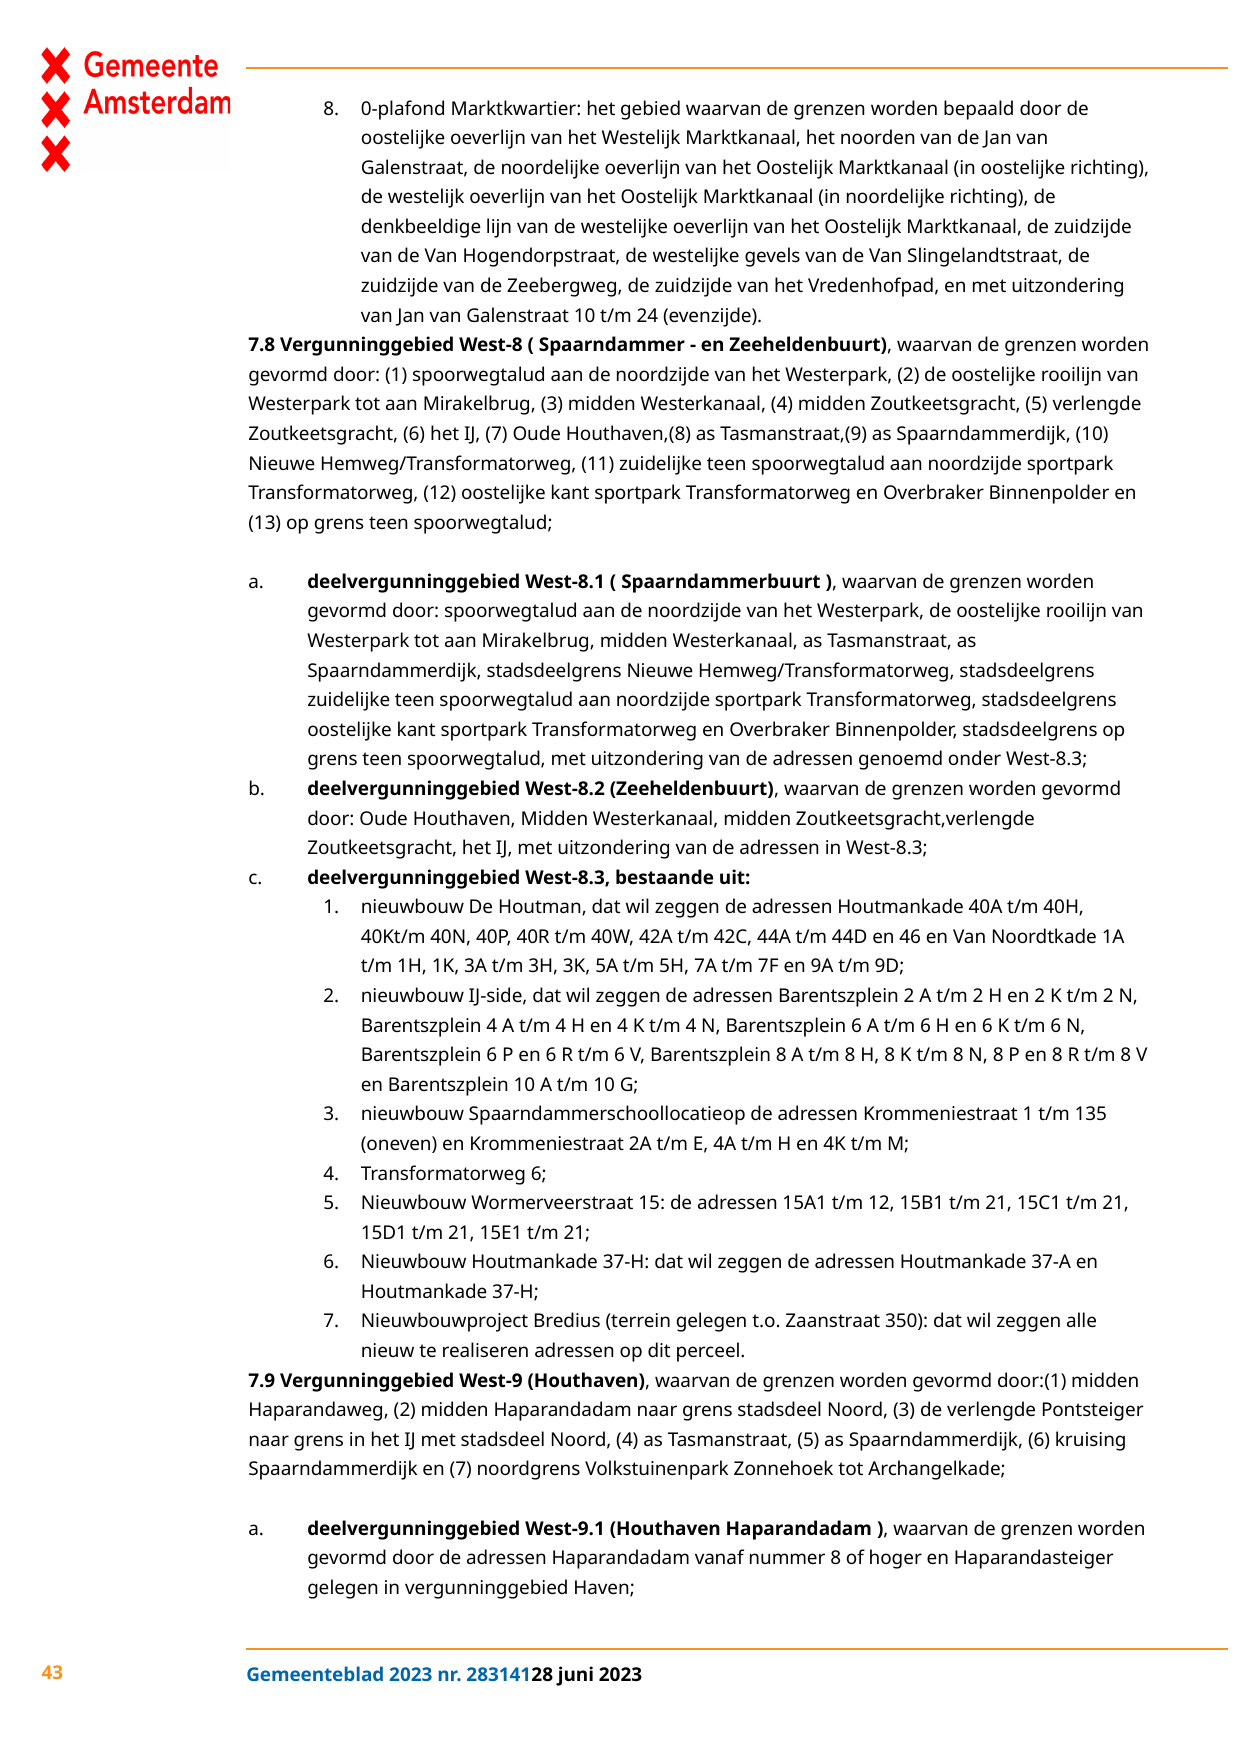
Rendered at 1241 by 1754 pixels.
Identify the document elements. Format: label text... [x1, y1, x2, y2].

list deelvergunninggebied West-8.2 (Zeeheldenbuurt), waarvan de grenzen worden gevormd door: Oude Houthaven, Midden Westerkanaal, midden Zoutkeetsgracht,verlengde Zoutkeetsgracht, het IJ, met uitzondering van de adressen in West-8.3; [248, 775, 1152, 860]
list Transformatorweg 6; [323, 1160, 1152, 1186]
text 7.8 Vergunninggebied West-8 ( Spaarndammer - en Zeeheldenbuurt), waarvan de grenzen worden gevormd door: (1) spoorwegtalud aan de noordzijde van het Westerpark, (2) de oostelijke rooilijn van Westerpark tot aan Mirakelbrug, (3) midden Westerkanaal, (4) midden Zoutkeetsgracht, (5) verlengde Zoutkeetsgracht, (6) het IJ, (7) Oude Houthaven,(8) as Tasmanstraat,(9) as Spaarndammerdijk, (10) Nieuwe Hemweg/Transformatorweg, (11) zuidelijke teen spoorwegtalud aan noordzijde sportpark Transformatorweg, (12) oostelijke kant sportpark Transformatorweg en Overbraker Binnenpolder en (13) op grens teen spoorwegtalud; [248, 331, 1152, 535]
list deelvergunninggebied West-9.1 (Houthaven Haparandadam ), waarvan de grenzen worden gevormd door de adressen Haparandadam vanaf nummer 8 of hoger en Haparandasteiger gelegen in vergunninggebied Haven; [248, 1515, 1152, 1600]
picture [41, 47, 231, 172]
list Nieuwbouwproject Bredius (terrein gelegen t.o. Zaanstraat 350): dat wil zeggen alle nieuw te realiseren adressen op dit perceel. [323, 1308, 1152, 1363]
list deelvergunninggebied West-8.3, bestaande uit: [248, 864, 1152, 890]
list 0-plafond Marktkwartier: het gebied waarvan de grenzen worden bepaald door de oostelijke oeverlijn van het Westelijk Marktkanaal, het noorden van de Jan van Galenstraat, de noordelijke oeverlijn van het Oostelijk Marktkanaal (in oostelijke richting), de westelijk oeverlijn van het Oostelijk Marktkanaal (in noordelijke richting), de denkbeeldige lijn van de westelijke oeverlijn van het Oostelijk Marktkanaal, de zuidzijde van de Van Hogendorpstraat, de westelijke gevels van de Van Slingelandtstraat, de zuidzijde van de Zeebergweg, de zuidzijde van het Vredenhofpad, en met uitzondering van Jan van Galenstraat 10 t/m 24 (evenzijde). [323, 95, 1152, 328]
list nieuwbouw De Houtman, dat wil zeggen de adressen Houtmankade 40A t/m 40H, 40Kt/m 40N, 40P, 40R t/m 40W, 42A t/m 42C, 44A t/m 44D en 46 en Van Noordtkade 1A t/m 1H, 1K, 3A t/m 3H, 3K, 5A t/m 5H, 7A t/m 7F en 9A t/m 9D; [323, 893, 1152, 978]
list Nieuwbouw Wormerveerstraat 15: de adressen 15A1 t/m 12, 15B1 t/m 21, 15C1 t/m 21, 15D1 t/m 21, 15E1 t/m 21; [323, 1189, 1152, 1245]
list deelvergunninggebied West-8.1 ( Spaarndammerbuurt ), waarvan de grenzen worden gevormd door: spoorwegtalud aan de noordzijde van het Westerpark, de oostelijke rooilijn van Westerpark tot aan Mirakelbrug, midden Westerkanaal, as Tasmanstraat, as Spaarndammerdijk, stadsdeelgrens Nieuwe Hemweg/Transformatorweg, stadsdeelgrens zuidelijke teen spoorwegtalud aan noordzijde sportpark Transformatorweg, stadsdeelgrens oostelijke kant sportpark Transformatorweg en Overbraker Binnenpolder, stadsdeelgrens op grens teen spoorwegtalud, met uitzondering van de adressen genoemd onder West-8.3; [248, 568, 1152, 771]
list nieuwbouw IJ-side, dat wil zeggen de adressen Barentszplein 2 A t/m 2 H en 2 K t/m 2 N, Barentszplein 4 A t/m 4 H en 4 K t/m 4 N, Barentszplein 6 A t/m 6 H en 6 K t/m 6 N, Barentszplein 6 P en 6 R t/m 6 V, Barentszplein 8 A t/m 8 H, 8 K t/m 8 N, 8 P en 8 R t/m 8 V en Barentszplein 10 A t/m 10 G; [323, 982, 1152, 1097]
list Nieuwbouw Houtmankade 37-H: dat wil zeggen de adressen Houtmankade 37-A en Houtmankade 37-H; [323, 1248, 1152, 1304]
list nieuwbouw Spaarndammerschoollocatieop de adressen Krommeniestraat 1 t/m 135 (oneven) en Krommeniestraat 2A t/m E, 4A t/m H en 4K t/m M; [323, 1101, 1152, 1156]
text 7.9 Vergunninggebied West-9 (Houthaven), waarvan de grenzen worden gevormd door:(1) midden Haparandaweg, (2) midden Haparandadam naar grens stadsdeel Noord, (3) de verlengde Pontsteiger naar grens in het IJ met stadsdeel Noord, (4) as Tasmanstraat, (5) as Spaarndammerdijk, (6) kruising Spaarndammerdijk en (7) noordgrens Volkstuinenpark Zonnehoek tot Archangelkade; [248, 1367, 1152, 1481]
